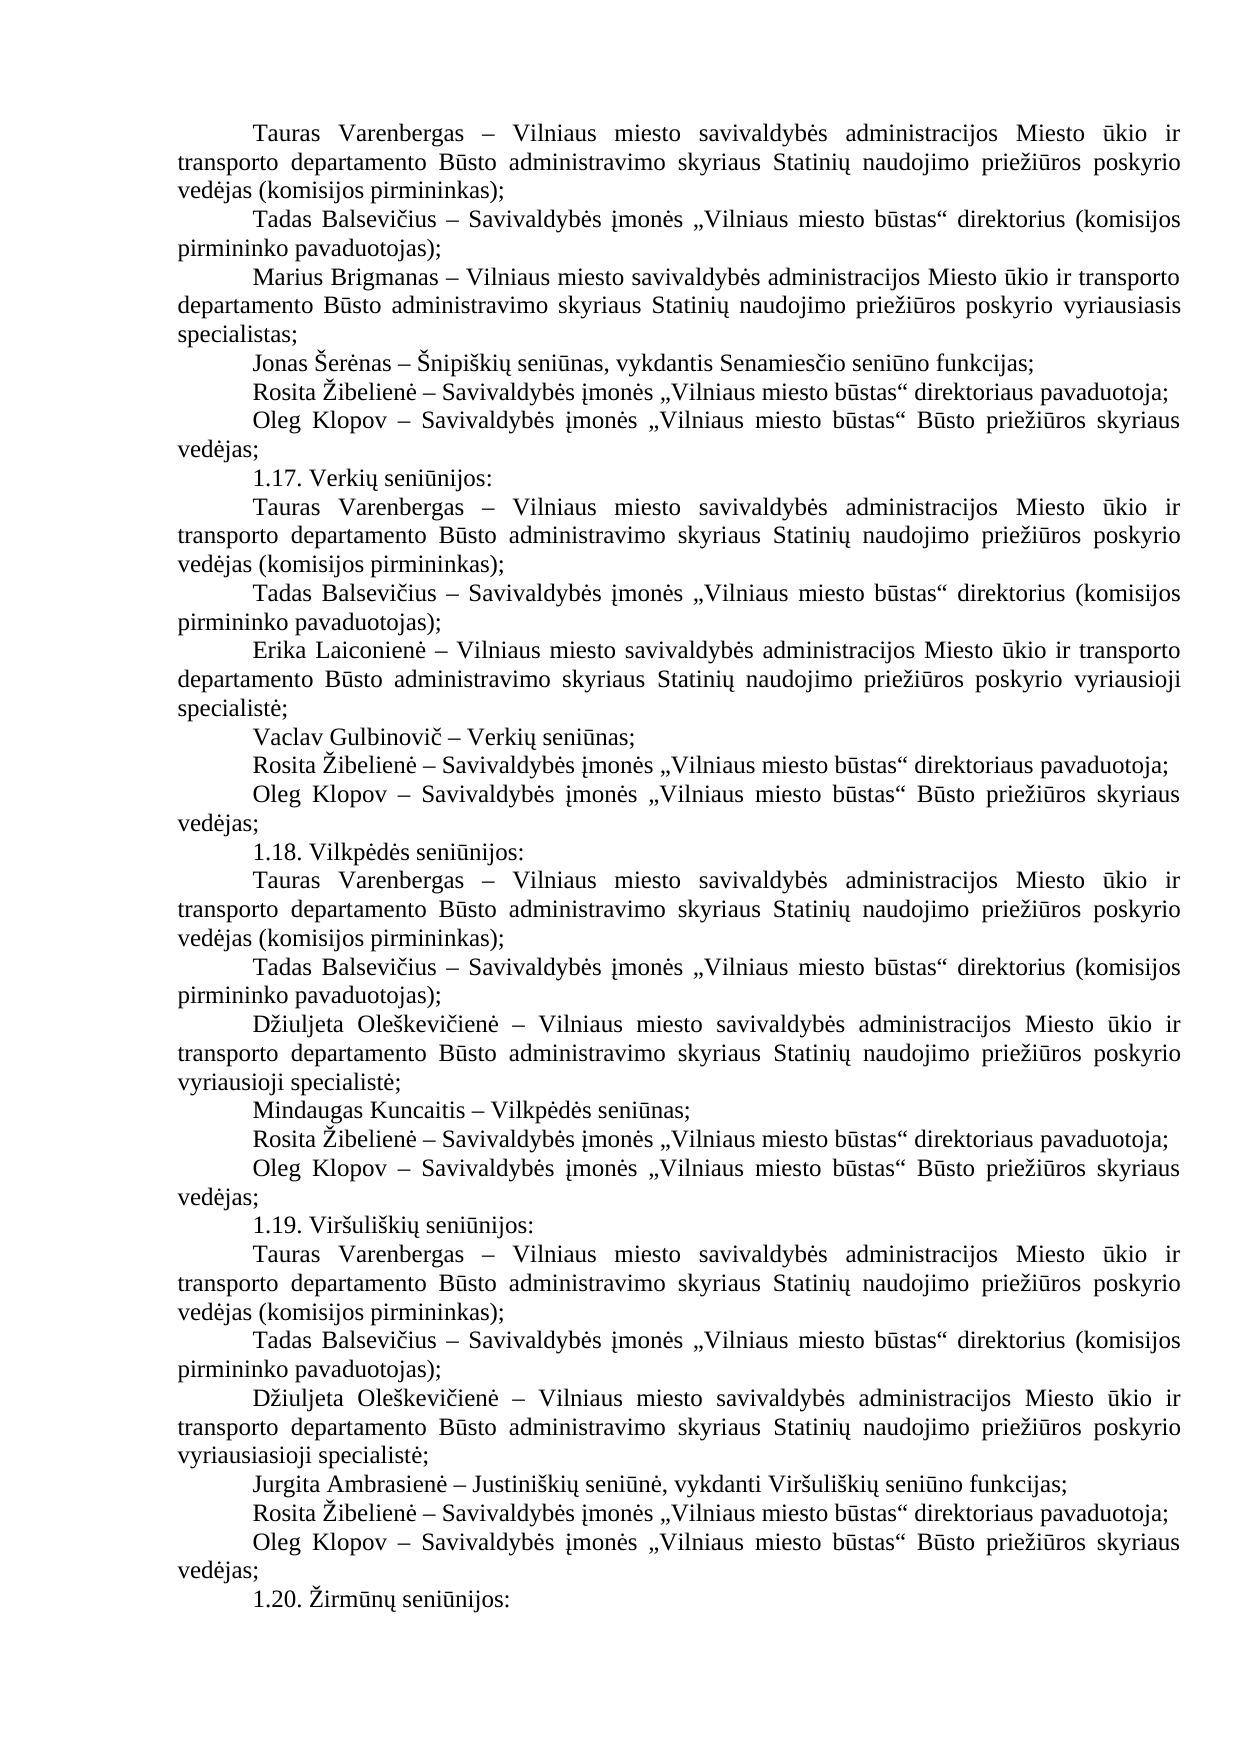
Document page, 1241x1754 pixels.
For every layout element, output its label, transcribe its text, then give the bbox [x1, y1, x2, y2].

text Oleg Klopov – Savivaldybės įmonės „Vilniaus miesto būstas“ Būsto priežiūros skyriaus vedėjas; [177, 406, 1181, 463]
text Jurgita Ambrasienė – Justiniškių seniūnė, vykdanti Viršuliškių seniūno funkcijas; [177, 1469, 1181, 1498]
text Tadas Balsevičius – Savivaldybės įmonės „Vilniaus miesto būstas“ direktorius (komisijos pirmininko pavaduotojas); [177, 1326, 1181, 1383]
text Džiuljeta Oleškevičienė – Vilniaus miesto savivaldybės administracijos Miesto ūkio ir transporto departamento Būsto administravimo skyriaus Statinių naudojimo priežiūros poskyrio vyriausiasioji specialistė; [177, 1383, 1181, 1469]
text Oleg Klopov – Savivaldybės įmonės „Vilniaus miesto būstas“ Būsto priežiūros skyriaus vedėjas; [177, 1153, 1181, 1211]
text 1.20. Žirmūnų seniūnijos: [177, 1584, 1181, 1613]
text Vaclav Gulbinovič – Verkių seniūnas; [177, 722, 1181, 751]
text Rosita Žibelienė – Savivaldybės įmonės „Vilniaus miesto būstas“ direktoriaus pavaduotoja; [177, 751, 1181, 779]
text Oleg Klopov – Savivaldybės įmonės „Vilniaus miesto būstas“ Būsto priežiūros skyriaus vedėjas; [177, 779, 1181, 837]
text 1.19. Viršuliškių seniūnijos: [177, 1211, 1181, 1239]
text Mindaugas Kuncaitis – Vilkpėdės seniūnas; [177, 1096, 1181, 1124]
text Tadas Balsevičius – Savivaldybės įmonės „Vilniaus miesto būstas“ direktorius (komisijos pirmininko pavaduotojas); [177, 952, 1181, 1009]
text Tauras Varenbergas – Vilniaus miesto savivaldybės administracijos Miesto ūkio ir transporto departamento Būsto administravimo skyriaus Statinių naudojimo priežiūros poskyrio vedėjas (komisijos pirmininkas); [177, 118, 1181, 204]
text Tauras Varenbergas – Vilniaus miesto savivaldybės administracijos Miesto ūkio ir transporto departamento Būsto administravimo skyriaus Statinių naudojimo priežiūros poskyrio vedėjas (komisijos pirmininkas); [177, 492, 1181, 578]
text Marius Brigmanas – Vilniaus miesto savivaldybės administracijos Miesto ūkio ir transporto departamento Būsto administravimo skyriaus Statinių naudojimo priežiūros poskyrio vyriausiasis specialistas; [177, 262, 1181, 348]
text Oleg Klopov – Savivaldybės įmonės „Vilniaus miesto būstas“ Būsto priežiūros skyriaus vedėjas; [177, 1527, 1181, 1584]
text Tadas Balsevičius – Savivaldybės įmonės „Vilniaus miesto būstas“ direktorius (komisijos pirmininko pavaduotojas); [177, 578, 1181, 636]
text Erika Laiconienė – Vilniaus miesto savivaldybės administracijos Miesto ūkio ir transporto departamento Būsto administravimo skyriaus Statinių naudojimo priežiūros poskyrio vyriausioji specialistė; [177, 636, 1181, 722]
text Tauras Varenbergas – Vilniaus miesto savivaldybės administracijos Miesto ūkio ir transporto departamento Būsto administravimo skyriaus Statinių naudojimo priežiūros poskyrio vedėjas (komisijos pirmininkas); [177, 1239, 1181, 1326]
text 1.18. Vilkpėdės seniūnijos: [177, 837, 1181, 866]
text Rosita Žibelienė – Savivaldybės įmonės „Vilniaus miesto būstas“ direktoriaus pavaduotoja; [177, 377, 1181, 406]
text Rosita Žibelienė – Savivaldybės įmonės „Vilniaus miesto būstas“ direktoriaus pavaduotoja; [177, 1124, 1181, 1153]
text Jonas Šerėnas – Šnipiškių seniūnas, vykdantis Senamiesčio seniūno funkcijas; [177, 348, 1181, 377]
text Džiuljeta Oleškevičienė – Vilniaus miesto savivaldybės administracijos Miesto ūkio ir transporto departamento Būsto administravimo skyriaus Statinių naudojimo priežiūros poskyrio vyriausioji specialistė; [177, 1009, 1181, 1096]
text Tauras Varenbergas – Vilniaus miesto savivaldybės administracijos Miesto ūkio ir transporto departamento Būsto administravimo skyriaus Statinių naudojimo priežiūros poskyrio vedėjas (komisijos pirmininkas); [177, 866, 1181, 952]
text Rosita Žibelienė – Savivaldybės įmonės „Vilniaus miesto būstas“ direktoriaus pavaduotoja; [177, 1498, 1181, 1527]
text 1.17. Verkių seniūnijos: [177, 463, 1181, 492]
text Tadas Balsevičius – Savivaldybės įmonės „Vilniaus miesto būstas“ direktorius (komisijos pirmininko pavaduotojas); [177, 204, 1181, 262]
